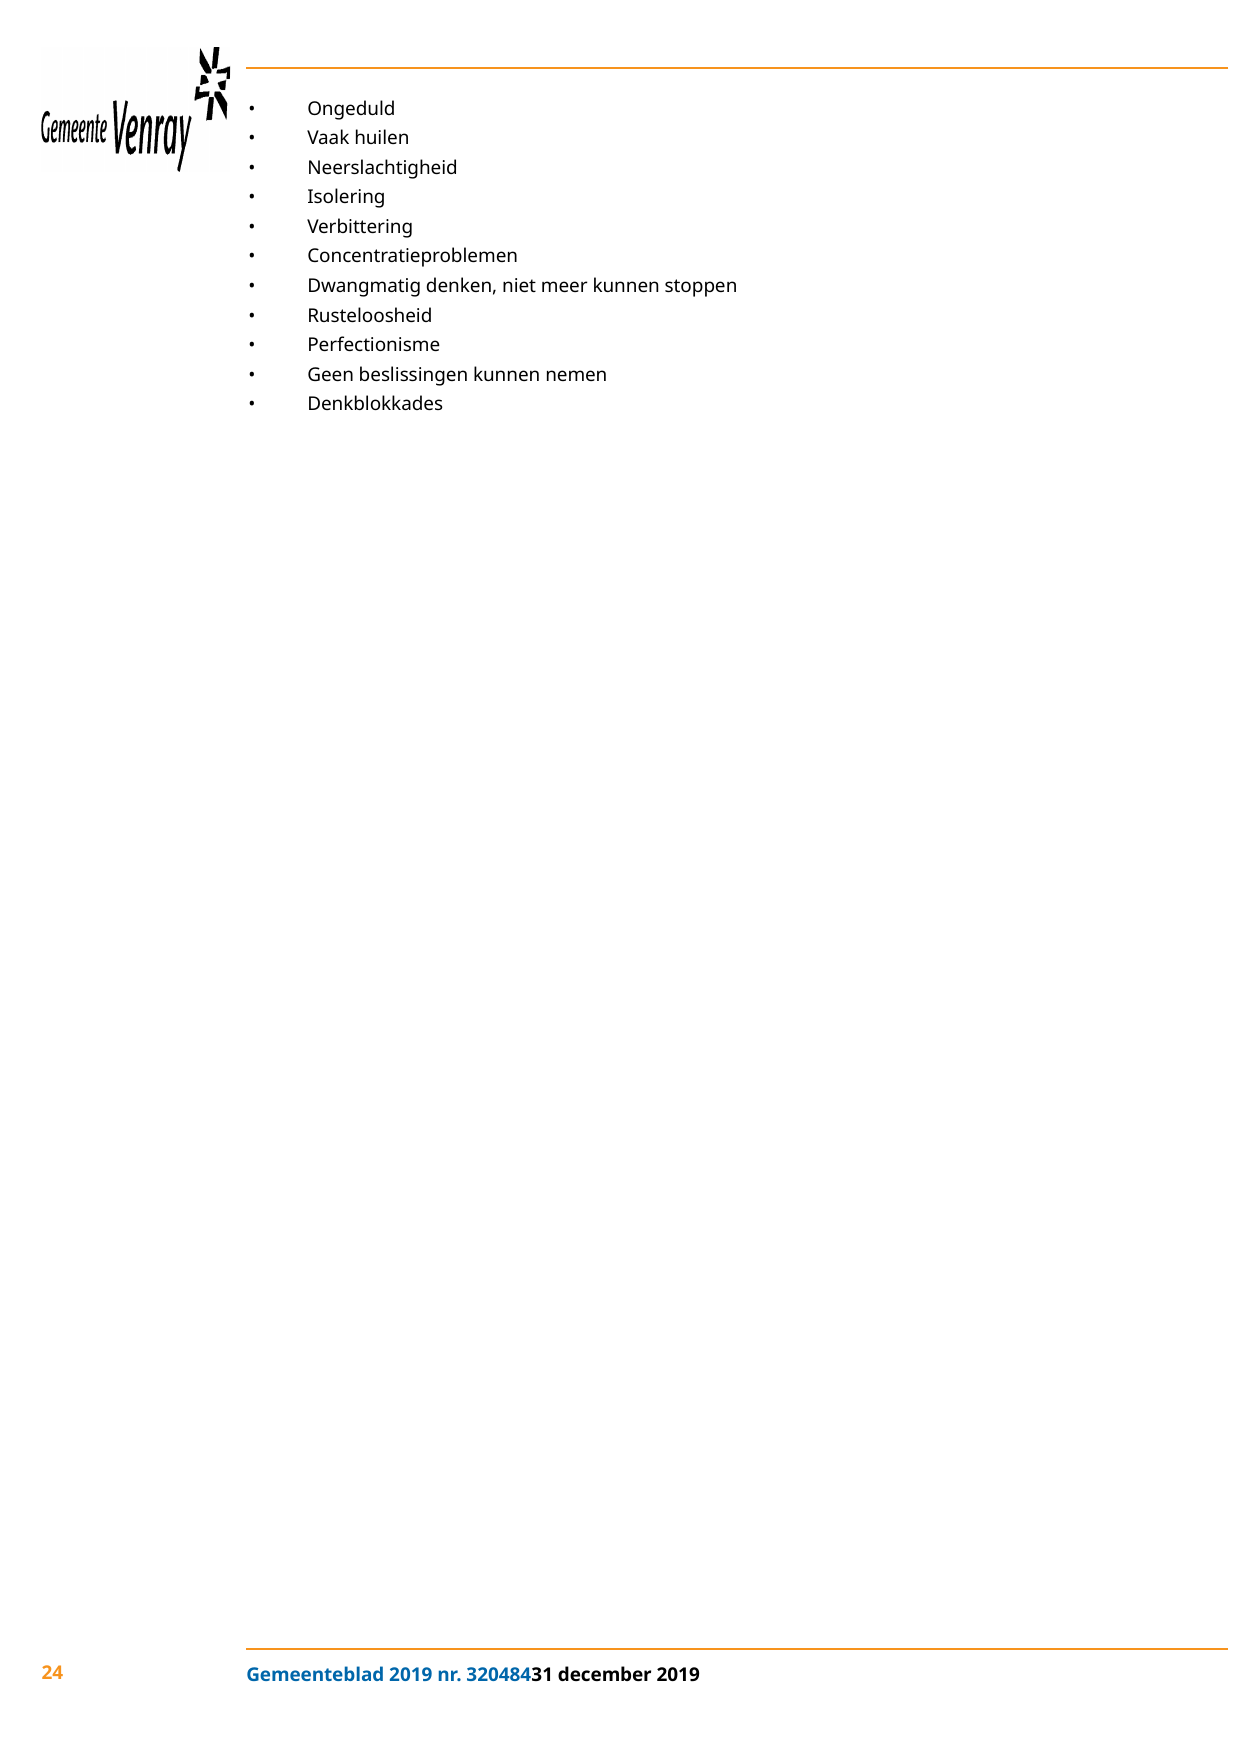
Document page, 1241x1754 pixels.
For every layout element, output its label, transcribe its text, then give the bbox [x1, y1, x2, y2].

list Geen beslissingen kunnen nemen [248, 361, 1152, 387]
list Dwangmatig denken, niet meer kunnen stoppen [248, 272, 1152, 298]
picture [41, 47, 231, 172]
list Perfectionisme [248, 331, 1152, 357]
list Denkblokkades [248, 391, 1152, 416]
list Isolering [248, 183, 1152, 209]
list Verbittering [248, 213, 1152, 239]
list Ongeduld [248, 95, 1152, 121]
list Neerslachtigheid [248, 154, 1152, 180]
list Vaak huilen [248, 124, 1152, 150]
list Concentratieproblemen [248, 243, 1152, 268]
list Rusteloosheid [248, 302, 1152, 328]
